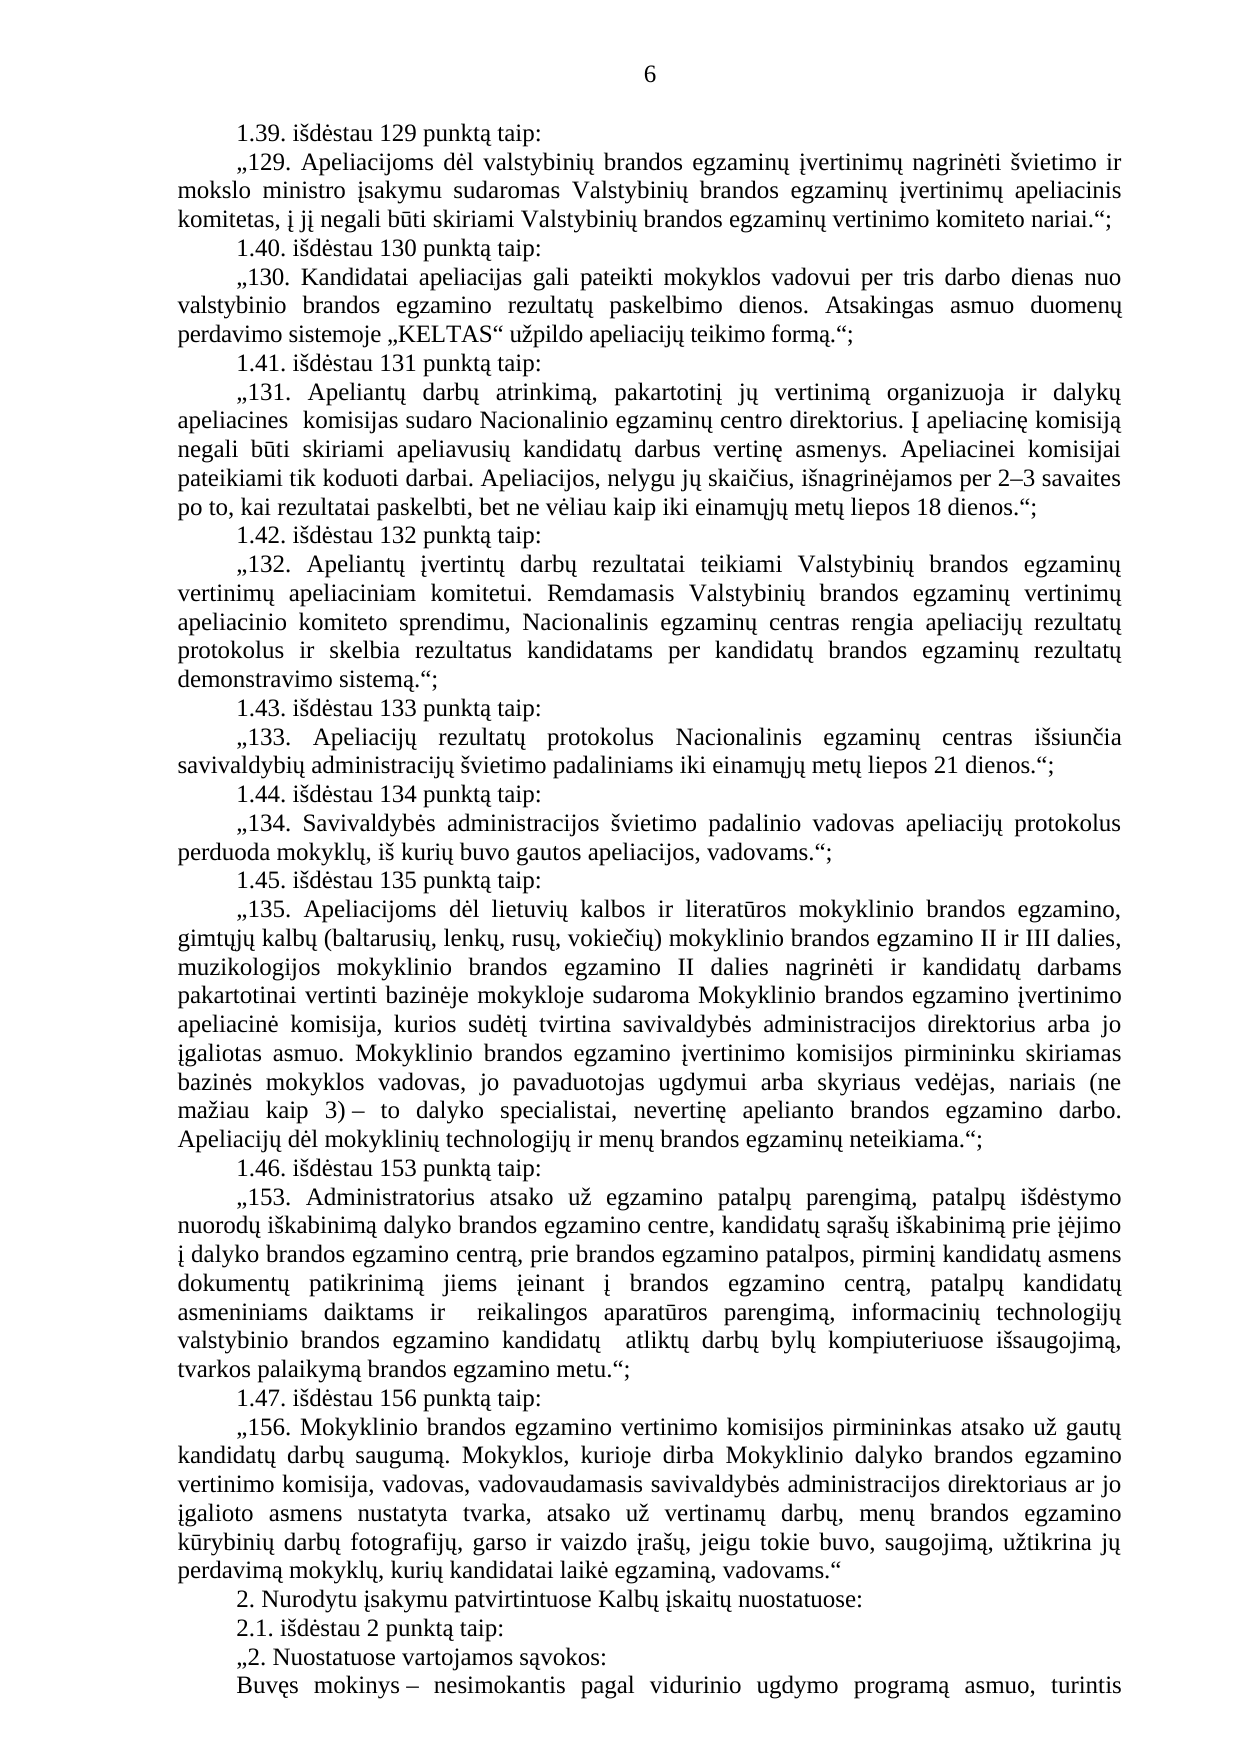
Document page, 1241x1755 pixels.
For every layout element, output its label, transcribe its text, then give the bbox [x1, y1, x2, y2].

text 1.41. išdėstau 131 punktą taip: [177, 348, 1122, 377]
text „132. Apeliantų įvertintų darbų rezultatai teikiami Valstybinių brandos egzaminų vertinimų apeliaciniam komitetui. Remdamasis Valstybinių brandos egzaminų vertinimų apeliacinio komiteto sprendimu, Nacionalinis egzaminų centras rengia apeliacijų rezultatų protokolus ir skelbia rezultatus kandidatams per kandidatų brandos egzaminų rezultatų demonstravimo sistemą.“; [177, 549, 1122, 693]
text 1.44. išdėstau 134 punktą taip: [177, 779, 1122, 808]
text „135. Apeliacijoms dėl lietuvių kalbos ir literatūros mokyklinio brandos egzamino, gimtųjų kalbų (baltarusių, lenkų, rusų, vokiečių) mokyklinio brandos egzamino II ir III dalies, muzikologijos mokyklinio brandos egzamino II dalies nagrinėti ir kandidatų darbams pakartotinai vertinti bazinėje mokykloje sudaroma Mokyklinio brandos egzamino įvertinimo apeliacinė komisija, kurios sudėtį tvirtina savivaldybės administracijos direktorius arba jo įgaliotas asmuo. Mokyklinio brandos egzamino įvertinimo komisijos pirmininku skiriamas bazinės mokyklos vadovas, jo pavaduotojas ugdymui arba skyriaus vedėjas, nariais (ne mažiau kaip 3) – to dalyko specialistai, nevertinę apelianto brandos egzamino darbo. Apeliacijų dėl mokyklinių technologijų ir menų brandos egzaminų neteikiama.“; [177, 894, 1122, 1153]
text „130. Kandidatai apeliacijas gali pateikti mokyklos vadovui per tris darbo dienas nuo valstybinio brandos egzamino rezultatų paskelbimo dienos. Atsakingas asmuo duomenų perdavimo sistemoje „KELTAS“ užpildo apeliacijų teikimo formą.“; [177, 262, 1122, 348]
text 1.46. išdėstau 153 punktą taip: [177, 1153, 1122, 1182]
text 1.39. išdėstau 129 punktą taip: [177, 118, 1122, 147]
text „156. Mokyklinio brandos egzamino vertinimo komisijos pirmininkas atsako už gautų kandidatų darbų saugumą. Mokyklos, kurioje dirba Mokyklinio dalyko brandos egzamino vertinimo komisija, vadovas, vadovaudamasis savivaldybės administracijos direktoriaus ar jo įgalioto asmens nustatyta tvarka, atsako už vertinamų darbų, menų brandos egzamino kūrybinių darbų fotografijų, garso ir vaizdo įrašų, jeigu tokie buvo, saugojimą, užtikrina jų perdavimą mokyklų, kurių kandidatai laikė egzaminą, vadovams.“ [177, 1412, 1122, 1584]
text 1.47. išdėstau 156 punktą taip: [177, 1383, 1122, 1412]
text Buvęs mokinys – nesimokantis pagal vidurinio ugdymo programą asmuo, turintis [177, 1671, 1122, 1699]
text „129. Apeliacijoms dėl valstybinių brandos egzaminų įvertinimų nagrinėti švietimo ir mokslo ministro įsakymu sudaromas Valstybinių brandos egzaminų įvertinimų apeliacinis komitetas, į jį negali būti skiriami Valstybinių brandos egzaminų vertinimo komiteto nariai.“; [177, 147, 1122, 233]
text 2. Nurodytu įsakymu patvirtintuose Kalbų įskaitų nuostatuose: [177, 1584, 1122, 1613]
text 1.42. išdėstau 132 punktą taip: [177, 521, 1122, 549]
text „2. Nuostatuose vartojamos sąvokos: [177, 1642, 1122, 1671]
text 1.45. išdėstau 135 punktą taip: [177, 866, 1122, 894]
text „153. Administratorius atsako už egzamino patalpų parengimą, patalpų išdėstymo nuorodų iškabinimą dalyko brandos egzamino centre, kandidatų sąrašų iškabinimą prie įėjimo į dalyko brandos egzamino centrą, prie brandos egzamino patalpos, pirminį kandidatų asmens dokumentų patikrinimą jiems įeinant į brandos egzamino centrą, patalpų kandidatų asmeniniams daiktams ir reikalingos aparatūros parengimą, informacinių technologijų valstybinio brandos egzamino kandidatų atliktų darbų bylų kompiuteriuose išsaugojimą, tvarkos palaikymą brandos egzamino metu.“; [177, 1182, 1122, 1383]
text „133. Apeliacijų rezultatų protokolus Nacionalinis egzaminų centras išsiunčia savivaldybių administracijų švietimo padaliniams iki einamųjų metų liepos 21 dienos.“; [177, 722, 1122, 779]
text „131. Apeliantų darbų atrinkimą, pakartotinį jų vertinimą organizuoja ir dalykų apeliacines komisijas sudaro Nacionalinio egzaminų centro direktorius. Į apeliacinę komisiją negali būti skiriami apeliavusių kandidatų darbus vertinę asmenys. Apeliacinei komisijai pateikiami tik koduoti darbai. Apeliacijos, nelygu jų skaičius, išnagrinėjamos per 2–3 savaites po to, kai rezultatai paskelbti, bet ne vėliau kaip iki einamųjų metų liepos 18 dienos.“; [177, 377, 1122, 521]
text 2.1. išdėstau 2 punktą taip: [177, 1613, 1122, 1642]
text 1.40. išdėstau 130 punktą taip: [177, 233, 1122, 262]
text „134. Savivaldybės administracijos švietimo padalinio vadovas apeliacijų protokolus perduoda mokyklų, iš kurių buvo gautos apeliacijos, vadovams.“; [177, 808, 1122, 866]
text 1.43. išdėstau 133 punktą taip: [177, 693, 1122, 722]
